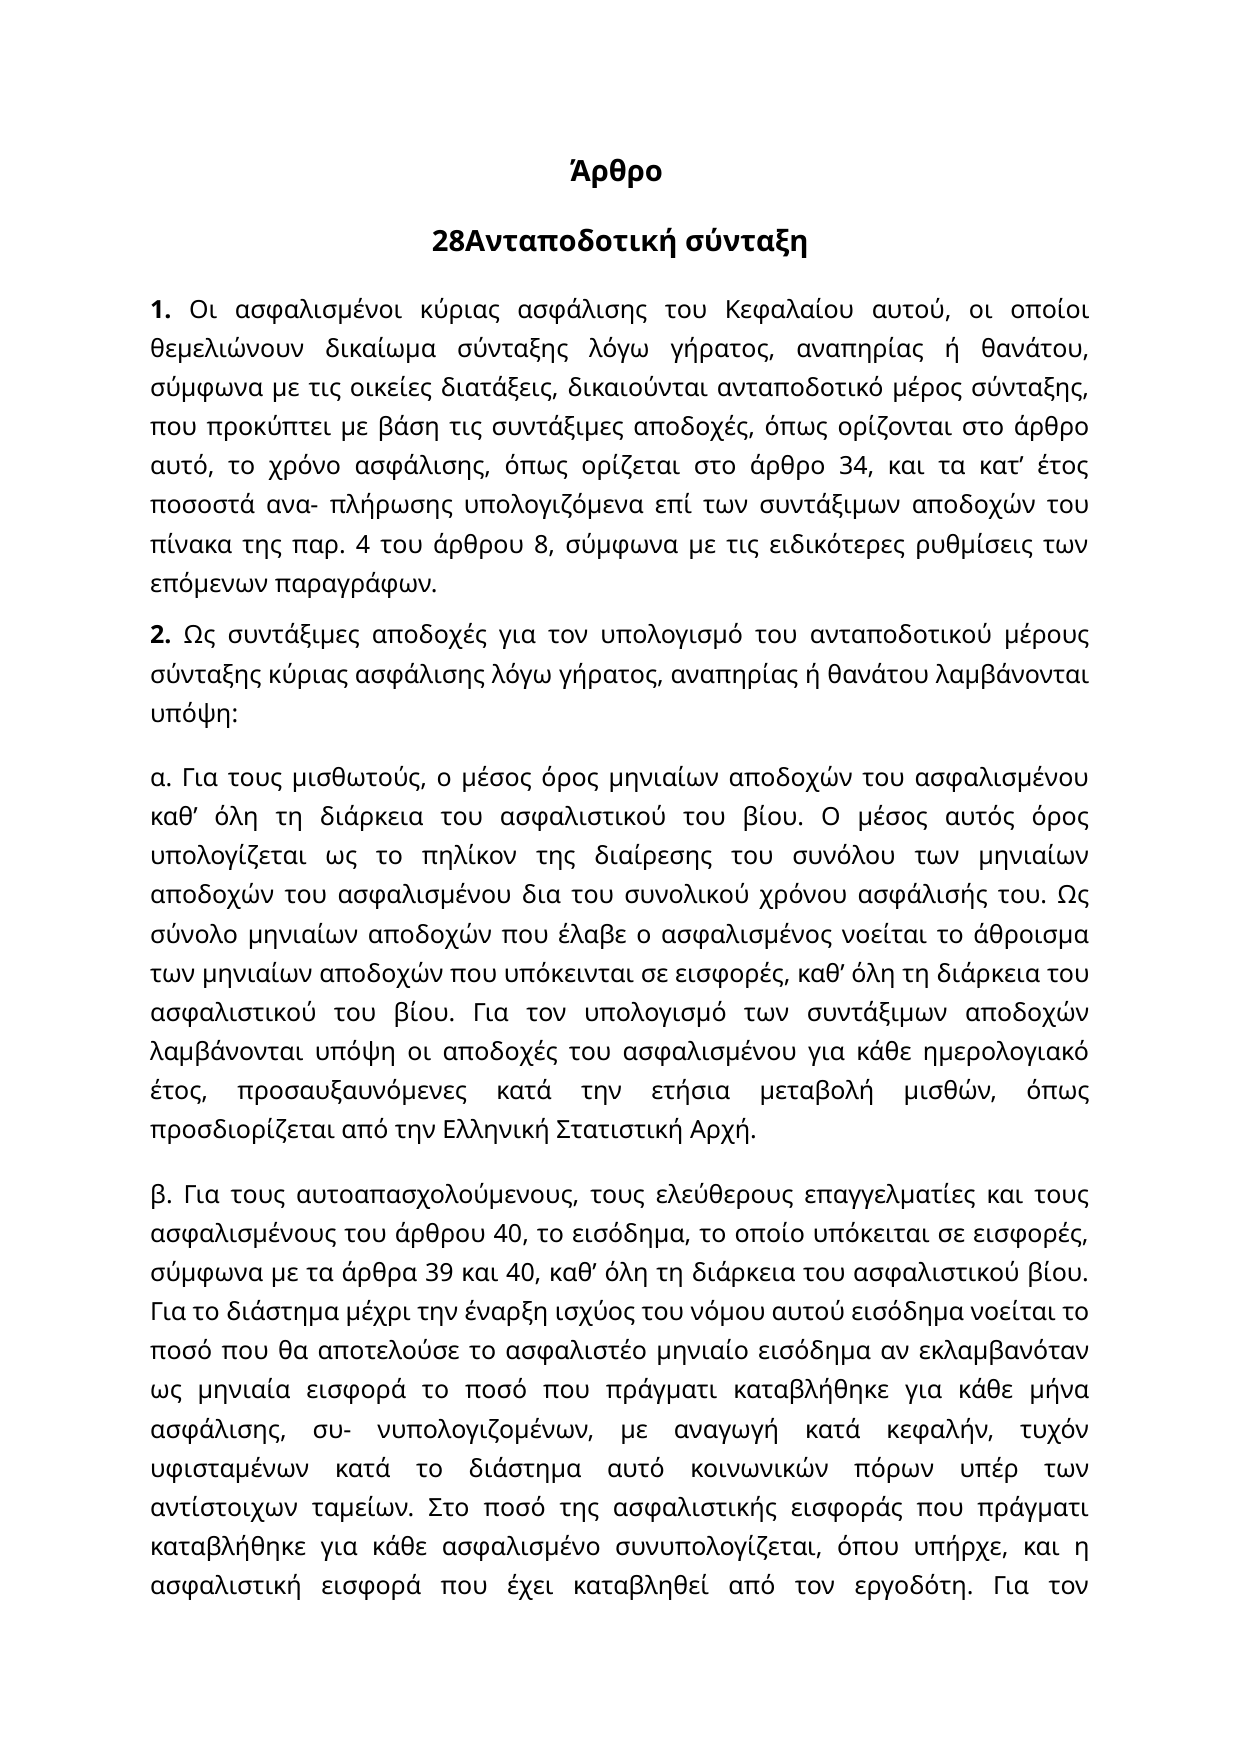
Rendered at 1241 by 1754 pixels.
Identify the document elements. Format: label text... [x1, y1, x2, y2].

text 1. Οι ασφαλισμένοι κύριας ασφάλισης του Κεφαλαίου αυτού, οι οποίοι θεμελιώνουν δικαίωμα σύνταξης λόγω γήρατος, αναπηρίας ή θανάτου, σύμφωνα με τις οικείες διατάξεις, δικαιούνται ανταποδοτικό μέρος σύνταξης, που προκύπτει με βάση τις συντάξιμες αποδοχές, όπως ορίζονται στο άρθρο αυτό, το χρόνο ασφάλισης, όπως ορίζεται στο άρθρο 34, και τα κατ’ έτος ποσοστά ανα- πλήρωσης υπολογιζόμενα επί των συντάξιμων αποδοχών του πίνακα της παρ. 4 του άρθρου 8, σύμφωνα με τις ειδικότερες ρυθμίσεις των επόμενων παραγράφων. [150, 291, 1090, 599]
text β. Για τους αυτοαπασχολούμενους, τους ελεύθερους επαγγελματίες και τους ασφαλισμένους του άρθρου 40, το εισόδημα, το οποίο υπόκειται σε εισφορές, σύμφωνα με τα άρθρα 39 και 40, καθ’ όλη τη διάρκεια του ασφαλιστικού βίου. Για το διάστημα μέχρι την έναρξη ισχύος του νόμου αυτού εισόδημα νοείται το ποσό που θα αποτελούσε το ασφαλιστέο μηνιαίο εισόδημα αν εκλαμβανόταν ως μηνιαία εισφορά το ποσό που πράγματι καταβλήθηκε για κάθε μήνα ασφάλισης, συ- νυπολογιζομένων, με αναγωγή κατά κεφαλήν, τυχόν υφισταμένων κατά το διάστημα αυτό κοινωνικών πόρων υπέρ των αντίστοιχων ταμείων. Στο ποσό της ασφαλιστικής εισφοράς που πράγματι καταβλήθηκε για κάθε ασφαλισμένο συνυπολογίζεται, όπου υπήρχε, και η ασφαλιστική εισφορά που έχει καταβληθεί από τον εργοδότη. Για τον [150, 1176, 1090, 1602]
text α. Για τους μισθωτούς, ο μέσος όρος μηνιαίων αποδοχών του ασφαλισμένου καθ’ όλη τη διάρκεια του ασφαλιστικού του βίου. Ο μέσος αυτός όρος υπολογίζεται ως το πηλίκον της διαίρεσης του συνόλου των μηνιαίων αποδοχών του ασφαλισμένου δια του συνολικού χρόνου ασφάλισής του. Ως σύνολο μηνιαίων αποδοχών που έλαβε ο ασφαλισμένος νοείται το άθροισμα των μηνιαίων αποδοχών που υπόκεινται σε εισφορές, καθ’ όλη τη διάρκεια του ασφαλιστικού του βίου. Για τον υπολογισμό των συντάξιμων αποδοχών λαμβάνονται υπόψη οι αποδοχές του ασφαλισμένου για κάθε ημερολογιακό έτος, προσαυξαυνόμενες κατά την ετήσια μεταβολή μισθών, όπως προσδιορίζεται από την Ελληνική Στατιστική Αρχή. [150, 759, 1090, 1146]
subtitle Άρθρο [150, 150, 1090, 190]
text 2. Ως συντάξιμες αποδοχές για τον υπολογισμό του ανταποδοτικού μέρους σύνταξης κύριας ασφάλισης λόγω γήρατος, αναπηρίας ή θανάτου λαμβάνονται υπόψη: [150, 617, 1090, 729]
subtitle 28Ανταποδοτική σύνταξη [150, 221, 1090, 260]
